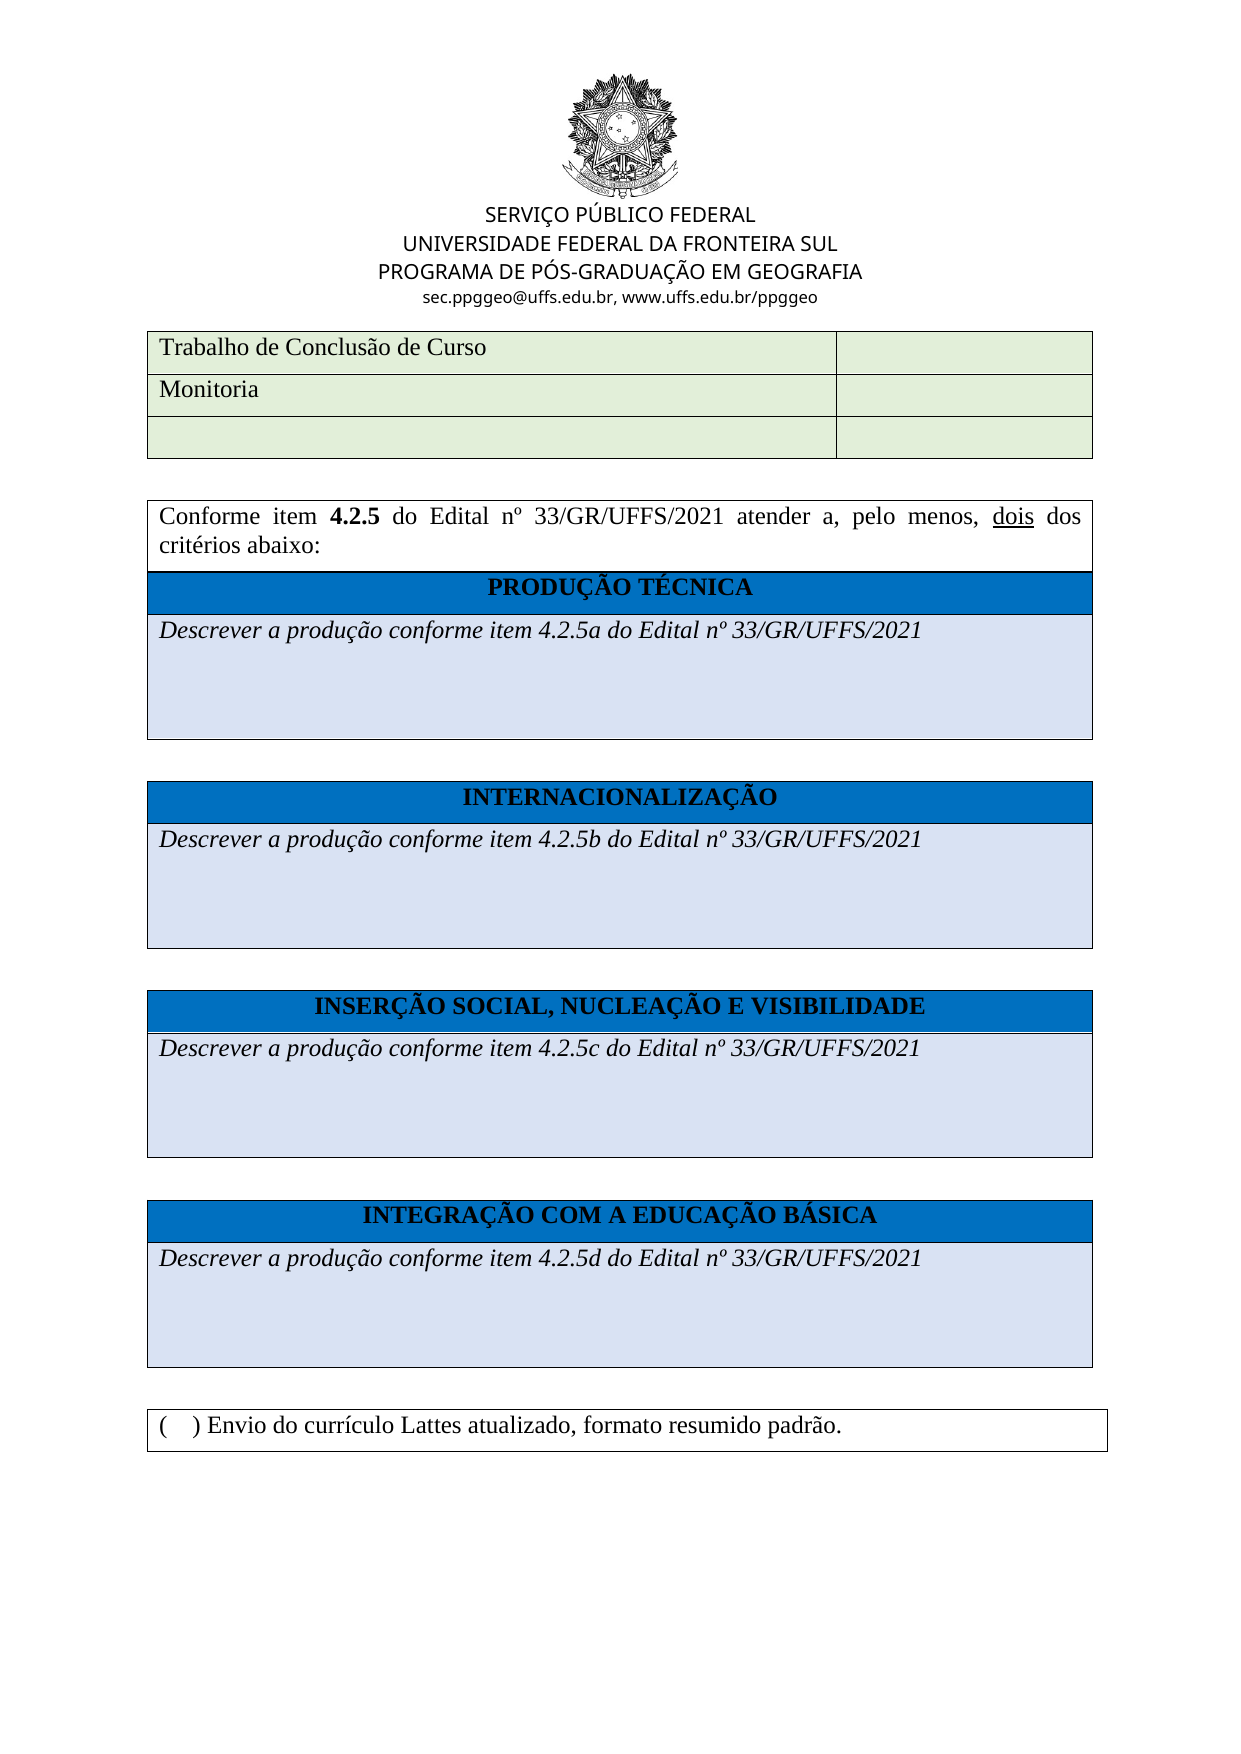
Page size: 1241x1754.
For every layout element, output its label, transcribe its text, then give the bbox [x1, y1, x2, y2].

table_cell Descrever a produção conforme item 4.2.5c do Edital nº 33/GR/UFFS/2021 [148, 1034, 1092, 1157]
table_cell Monitoria [148, 375, 836, 416]
table_cell [148, 417, 836, 458]
table_cell Descrever a produção conforme item 4.2.5b do Edital nº 33/GR/UFFS/2021 [148, 824, 1092, 948]
table_header INTEGRAÇÃO COM A EDUCAÇÃO BÁSICA [148, 1201, 1092, 1242]
table_header Conforme item 4.2.5 do Edital nº 33/GR/UFFS/2021 atender a, pelo menos, dois dos critérios abaixo: [148, 501, 1092, 571]
table_header INSERÇÃO SOCIAL, NUCLEAÇÃO E VISIBILIDADE [148, 991, 1092, 1032]
table_cell [837, 332, 1092, 373]
table_cell PRODUÇÃO TÉCNICA [148, 573, 1092, 614]
table_cell Descrever a produção conforme item 4.2.5a do Edital nº 33/GR/UFFS/2021 [148, 615, 1092, 738]
table_cell Trabalho de Conclusão de Curso [148, 332, 836, 373]
table_header ( ) Envio do currículo Lattes atualizado, formato resumido padrão. [148, 1410, 1107, 1451]
table_cell Descrever a produção conforme item 4.2.5d do Edital nº 33/GR/UFFS/2021 [148, 1243, 1092, 1367]
table_cell [837, 375, 1092, 416]
table_cell [837, 417, 1092, 458]
table_header INTERNACIONALIZAÇÃO [148, 782, 1092, 823]
